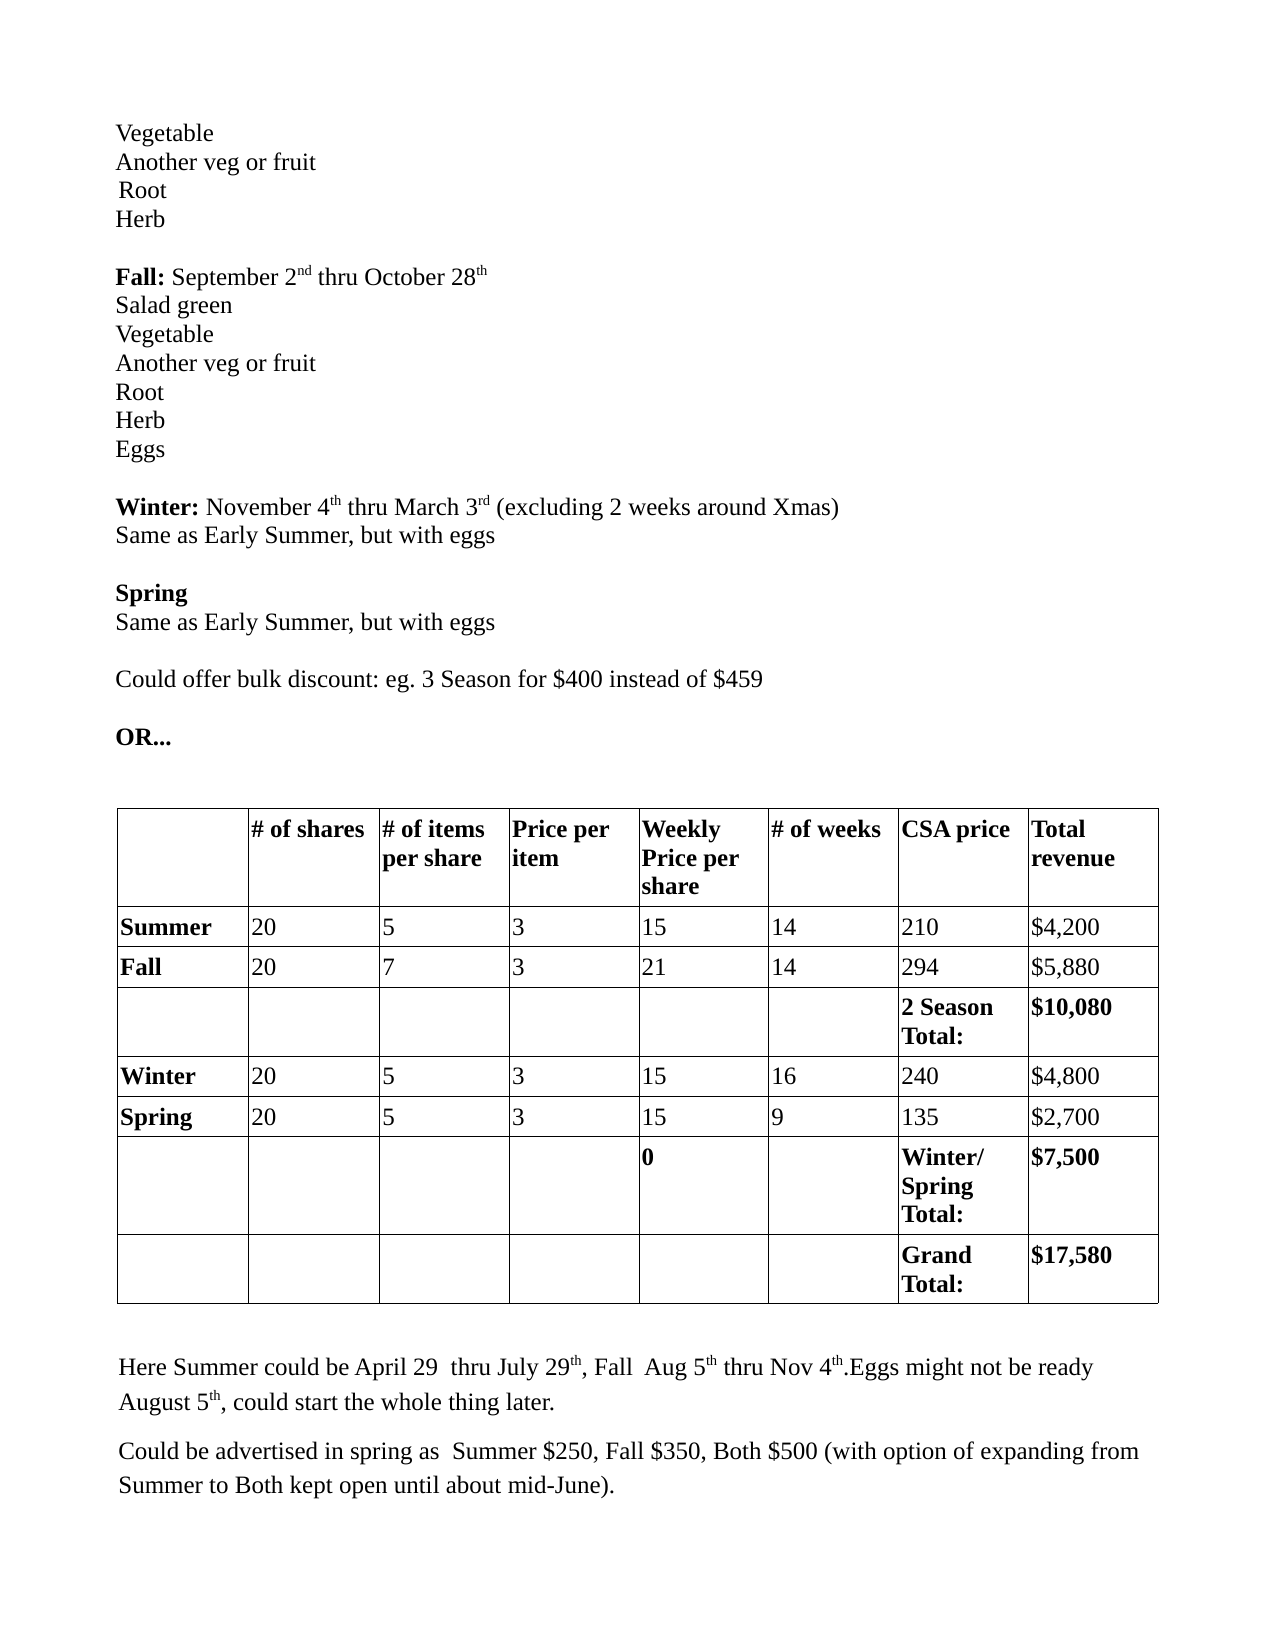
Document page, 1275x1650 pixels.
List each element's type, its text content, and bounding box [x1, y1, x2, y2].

table_cell 3 [510, 1097, 639, 1136]
table_header CSA price [899, 809, 1028, 906]
table_cell 15 [640, 907, 768, 946]
table_cell [380, 988, 509, 1056]
table_header Weekly Price per share [640, 809, 768, 906]
text Vegetable [115, 319, 1157, 348]
table_cell [640, 988, 768, 1056]
table_header # of weeks [769, 809, 898, 906]
table_cell [769, 1235, 898, 1303]
text Herb [115, 406, 1157, 434]
table_cell 7 [380, 947, 509, 987]
text Winter: November 4th thru March 3rd (excluding 2 weeks around Xmas) [115, 492, 1157, 521]
table_header Total revenue [1029, 809, 1158, 906]
text Same as Early Summer, but with eggs [115, 521, 1157, 549]
table_cell [510, 1137, 639, 1234]
table_cell [380, 1137, 509, 1234]
text Could be advertised in spring as Summer $250, Fall $350, Both $500 (with option of expanding from Summer to Both kept open until about mid-June). [118, 1436, 1157, 1499]
table_cell Fall [118, 947, 248, 987]
table_cell 5 [380, 907, 509, 946]
table_cell 14 [769, 947, 898, 987]
table_cell $7,500 [1029, 1137, 1158, 1234]
table_cell 16 [769, 1057, 898, 1096]
table_cell $17,580 [1029, 1235, 1158, 1303]
table_header Price per item [510, 809, 639, 906]
text Fall: September 2nd thru October 28th [115, 262, 1157, 291]
table_cell [769, 988, 898, 1056]
text Vegetable [115, 118, 1157, 147]
table_cell [249, 1137, 379, 1234]
table_cell 20 [249, 1097, 379, 1136]
table_header [118, 809, 248, 906]
table_cell 240 [899, 1057, 1028, 1096]
table_cell Winter/Spring Total: [899, 1137, 1028, 1234]
text Salad green [115, 291, 1157, 319]
table_cell 3 [510, 947, 639, 987]
table_cell 20 [249, 907, 379, 946]
table_cell 3 [510, 1057, 639, 1096]
table_cell 15 [640, 1097, 768, 1136]
text Another veg or fruit [115, 348, 1157, 377]
table_cell Spring [118, 1097, 248, 1136]
table_cell $4,200 [1029, 907, 1158, 946]
table_cell 210 [899, 907, 1028, 946]
table_cell [640, 1235, 768, 1303]
text Root [115, 377, 1157, 406]
table_cell 21 [640, 947, 768, 987]
text Could offer bulk discount: eg. 3 Season for $400 instead of $459 [115, 664, 1157, 693]
text Spring [115, 578, 1157, 607]
table_cell 14 [769, 907, 898, 946]
table_cell $10,080 [1029, 988, 1158, 1056]
table_header # of items per share [380, 809, 509, 906]
table_cell Grand Total: [899, 1235, 1028, 1303]
table_cell [118, 1137, 248, 1234]
table_cell 0 [640, 1137, 768, 1234]
table_cell [118, 988, 248, 1056]
table_cell $2,700 [1029, 1097, 1158, 1136]
table_cell Winter [118, 1057, 248, 1096]
table_cell [510, 1235, 639, 1303]
table_cell 2 Season Total: [899, 988, 1028, 1056]
text Another veg or fruit [115, 147, 1157, 176]
text Root [118, 176, 1157, 204]
text Same as Early Summer, but with eggs [115, 607, 1157, 636]
table_header # of shares [249, 809, 379, 906]
table_cell [769, 1137, 898, 1234]
table_cell [510, 988, 639, 1056]
table_cell $5,880 [1029, 947, 1158, 987]
table_cell [380, 1235, 509, 1303]
table_cell 5 [380, 1097, 509, 1136]
text Herb [115, 204, 1157, 233]
table_cell 20 [249, 947, 379, 987]
table_cell [118, 1235, 248, 1303]
table_cell [249, 1235, 379, 1303]
table_cell 9 [769, 1097, 898, 1136]
table_cell 294 [899, 947, 1028, 987]
table_cell 5 [380, 1057, 509, 1096]
table_cell 135 [899, 1097, 1028, 1136]
table_cell 20 [249, 1057, 379, 1096]
text OR... [115, 722, 1157, 751]
text Eggs [115, 434, 1157, 463]
table_cell $4,800 [1029, 1057, 1158, 1096]
table_cell 3 [510, 907, 639, 946]
table_cell [249, 988, 379, 1056]
text Here Summer could be April 29 thru July 29th, Fall Aug 5th thru Nov 4th.Eggs might not be ready August 5th, could start the whole thing later. [118, 1352, 1157, 1416]
table_cell Summer [118, 907, 248, 946]
table_cell 15 [640, 1057, 768, 1096]
